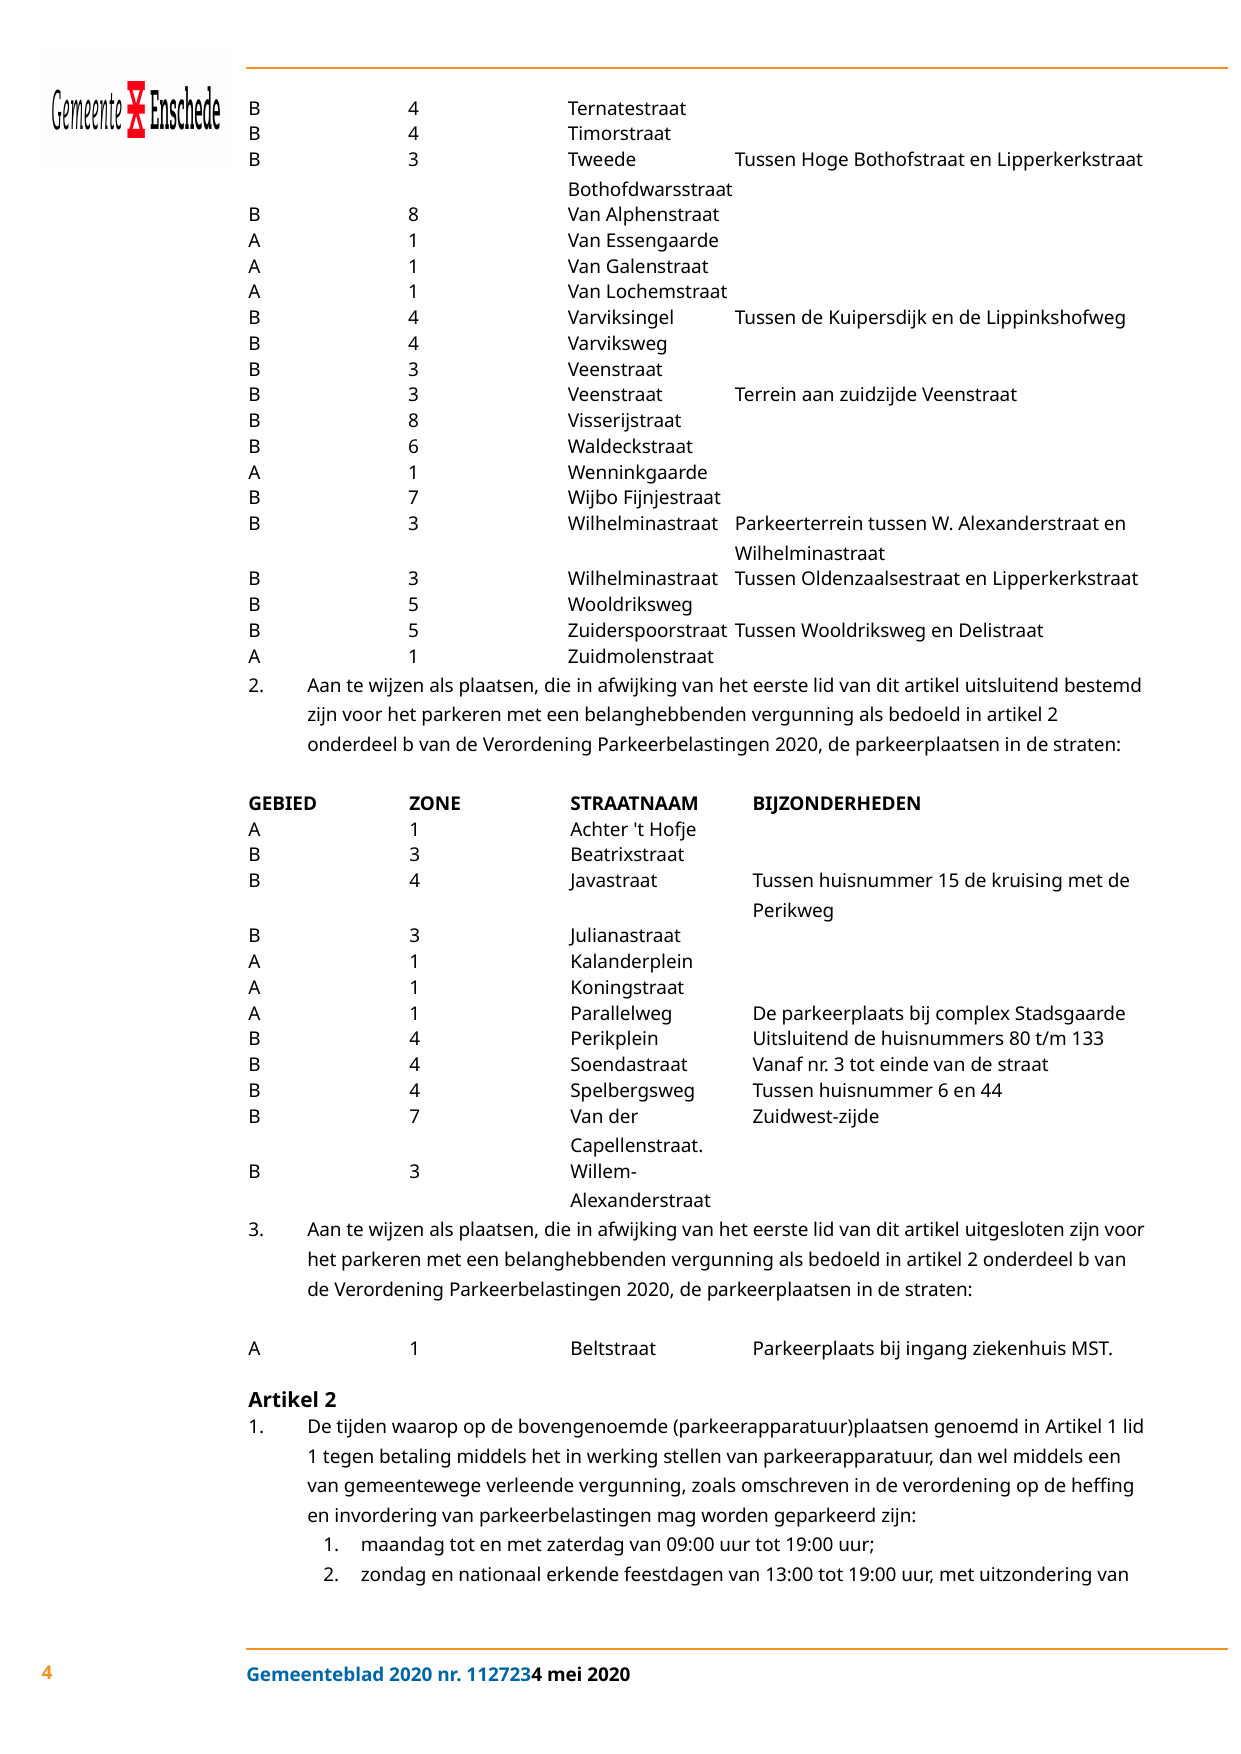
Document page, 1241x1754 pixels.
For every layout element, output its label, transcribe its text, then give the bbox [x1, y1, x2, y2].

table_cell Visserijstraat [568, 408, 734, 433]
table_cell 1 [408, 643, 568, 668]
table_cell 4 [408, 305, 568, 330]
table_cell Wilhelminastraat [568, 566, 734, 591]
table_cell Waldeckstraat [568, 433, 734, 459]
table_cell 4 [409, 868, 570, 923]
list Aan te wijzen als plaatsen, die in afwijking van het eerste lid van dit artikel uitgesloten zijn voor het parkeren met een belanghebbenden vergunning als bedoeld in artikel 2 onderdeel b van de Verordening Parkeerbelastingen 2020, de parkeerplaatsen in de straten: [248, 1217, 1152, 1302]
table_cell 7 [408, 485, 568, 510]
table_cell Van Alphenstraat [568, 202, 734, 227]
table_cell 4 [409, 1026, 570, 1051]
table_cell Van der Capellenstraat. [570, 1103, 752, 1158]
table_cell 1 [408, 253, 568, 279]
table_cell A [248, 1000, 409, 1026]
table_cell A [248, 459, 408, 484]
table_cell Timorstraat [568, 121, 734, 146]
table_cell Achter 't Hofje [570, 816, 752, 842]
table_cell [752, 842, 1152, 867]
table_header GEBIED [248, 790, 409, 816]
table_cell Perikplein [570, 1026, 752, 1051]
table_cell [735, 485, 1152, 510]
table_cell B [248, 1103, 409, 1158]
table_cell Tussen de Kuipersdijk en de Lippinkshofweg [735, 305, 1152, 330]
table_cell 4 [408, 95, 568, 121]
table_cell B [248, 95, 408, 121]
table_cell B [248, 1158, 409, 1213]
table_cell [752, 974, 1152, 1000]
list Aan te wijzen als plaatsen, die in afwijking van het eerste lid van dit artikel uitsluitend bestemd zijn voor het parkeren met een belanghebbenden vergunning als bedoeld in artikel 2 onderdeel b van de Verordening Parkeerbelastingen 2020, de parkeerplaatsen in de straten: [248, 672, 1152, 757]
table_cell B [248, 146, 408, 202]
table_header Parkeerplaats bij ingang ziekenhuis MST. [752, 1335, 1152, 1361]
table_cell Parallelweg [570, 1000, 752, 1026]
table_cell A [248, 253, 408, 279]
table_cell [752, 1158, 1152, 1213]
table_cell Parkeerterrein tussen W. Alexanderstraat en Wilhelminastraat [735, 510, 1152, 566]
table_cell De parkeerplaats bij complex Stadsgaarde [752, 1000, 1152, 1026]
table_cell B [248, 617, 408, 643]
list zondag en nationaal erkende feestdagen van 13:00 tot 19:00 uur, met uitzondering van [323, 1561, 1152, 1587]
table_cell 3 [409, 923, 570, 948]
table_cell Veenstraat [568, 356, 734, 382]
table_cell 1 [409, 1000, 570, 1026]
table_cell Zuidmolenstraat [568, 643, 734, 668]
table_cell 4 [408, 121, 568, 146]
table_cell Wijbo Fijnjestraat [568, 485, 734, 510]
table_cell A [248, 949, 409, 974]
table_cell 3 [409, 1158, 570, 1213]
table_cell 3 [408, 382, 568, 407]
table_cell 5 [408, 591, 568, 617]
table_header A [248, 1335, 409, 1361]
table_cell [752, 923, 1152, 948]
table_cell 1 [408, 459, 568, 484]
table_cell B [248, 408, 408, 433]
table_header Beltstraat [570, 1335, 752, 1361]
table_cell B [248, 1077, 409, 1103]
table_cell B [248, 566, 408, 591]
table_cell 8 [408, 202, 568, 227]
table_cell B [248, 433, 408, 459]
table_cell B [248, 868, 409, 923]
table_cell Willem-Alexanderstraat [570, 1158, 752, 1213]
table_cell 1 [409, 974, 570, 1000]
table_cell 3 [408, 146, 568, 202]
table_cell Tussen Oldenzaalsestraat en Lipperkerkstraat [735, 566, 1152, 591]
list De tijden waarop op de bovengenoemde (parkeerapparatuur)plaatsen genoemd in Artikel 1 lid 1 tegen betaling middels het in werking stellen van parkeerapparatuur, dan wel middels een van gemeentewege verleende vergunning, zoals omschreven in de verordening op de heffing en invordering van parkeerbelastingen mag worden geparkeerd zijn: [248, 1413, 1152, 1528]
table_cell Javastraat [570, 868, 752, 923]
table_cell Julianastraat [570, 923, 752, 948]
table_cell B [248, 510, 408, 566]
table_cell [735, 121, 1152, 146]
table_cell A [248, 279, 408, 304]
table_cell B [248, 923, 409, 948]
table_cell [735, 643, 1152, 668]
table_cell Zuiderspoorstraat [568, 617, 734, 643]
table_cell [752, 949, 1152, 974]
table_cell [735, 253, 1152, 279]
table_cell 7 [409, 1103, 570, 1158]
table_header 1 [409, 1335, 570, 1361]
table_header BIJZONDERHEDEN [752, 790, 1152, 816]
table_cell [735, 95, 1152, 121]
table_cell Zuidwest-zijde [752, 1103, 1152, 1158]
table_cell Van Galenstraat [568, 253, 734, 279]
table_cell Wooldriksweg [568, 591, 734, 617]
table_cell [735, 227, 1152, 253]
table_cell Wilhelminastraat [568, 510, 734, 566]
table_cell Van Essengaarde [568, 227, 734, 253]
table_cell B [248, 356, 408, 382]
table_cell [735, 202, 1152, 227]
table_cell Spelbergsweg [570, 1077, 752, 1103]
list maandag tot en met zaterdag van 09:00 uur tot 19:00 uur; [323, 1532, 1152, 1557]
table_cell Ternatestraat [568, 95, 734, 121]
table_cell Van Lochemstraat [568, 279, 734, 304]
table_cell Soendastraat [570, 1051, 752, 1077]
table_cell 4 [409, 1051, 570, 1077]
table_cell [735, 433, 1152, 459]
table_cell Tussen huisnummer 6 en 44 [752, 1077, 1152, 1103]
table_cell B [248, 485, 408, 510]
table_cell B [248, 121, 408, 146]
table_cell 1 [408, 227, 568, 253]
table_cell A [248, 974, 409, 1000]
table_cell Terrein aan zuidzijde Veenstraat [735, 382, 1152, 407]
table_cell Veenstraat [568, 382, 734, 407]
table_cell Tussen huisnummer 15 de kruising met de Perikweg [752, 868, 1152, 923]
table_cell 4 [408, 330, 568, 356]
table_cell Tweede Bothofdwarsstraat [568, 146, 734, 202]
table_cell Tussen Wooldriksweg en Delistraat [735, 617, 1152, 643]
table_cell B [248, 330, 408, 356]
table_cell [735, 591, 1152, 617]
table_cell 3 [408, 510, 568, 566]
table_cell 3 [409, 842, 570, 867]
table_cell B [248, 1051, 409, 1077]
table_cell [735, 459, 1152, 484]
table_cell B [248, 1026, 409, 1051]
table_cell A [248, 643, 408, 668]
table_cell Beatrixstraat [570, 842, 752, 867]
table_cell 5 [408, 617, 568, 643]
table_cell Koningstraat [570, 974, 752, 1000]
table_cell B [248, 202, 408, 227]
table_cell Varviksweg [568, 330, 734, 356]
table_cell Wenninkgaarde [568, 459, 734, 484]
table_cell 1 [409, 949, 570, 974]
table_cell Varviksingel [568, 305, 734, 330]
table_cell [735, 279, 1152, 304]
table_cell B [248, 591, 408, 617]
text Artikel 2 [248, 1385, 1152, 1413]
table_cell [735, 408, 1152, 433]
table_cell A [248, 816, 409, 842]
picture [41, 47, 231, 172]
table_cell Uitsluitend de huisnummers 80 t/m 133 [752, 1026, 1152, 1051]
table_cell Vanaf nr. 3 tot einde van de straat [752, 1051, 1152, 1077]
table_header ZONE [409, 790, 570, 816]
table_cell A [248, 227, 408, 253]
table_cell B [248, 842, 409, 867]
table_cell 4 [409, 1077, 570, 1103]
table_cell 1 [409, 816, 570, 842]
table_cell 3 [408, 356, 568, 382]
table_cell Tussen Hoge Bothofstraat en Lipperkerkstraat [735, 146, 1152, 202]
table_cell B [248, 382, 408, 407]
table_cell 6 [408, 433, 568, 459]
table_cell 1 [408, 279, 568, 304]
table_cell [735, 356, 1152, 382]
table_cell [735, 330, 1152, 356]
table_header STRAATNAAM [570, 790, 752, 816]
table_cell [752, 816, 1152, 842]
table_cell Kalanderplein [570, 949, 752, 974]
table_cell 8 [408, 408, 568, 433]
table_cell 3 [408, 566, 568, 591]
table_cell B [248, 305, 408, 330]
